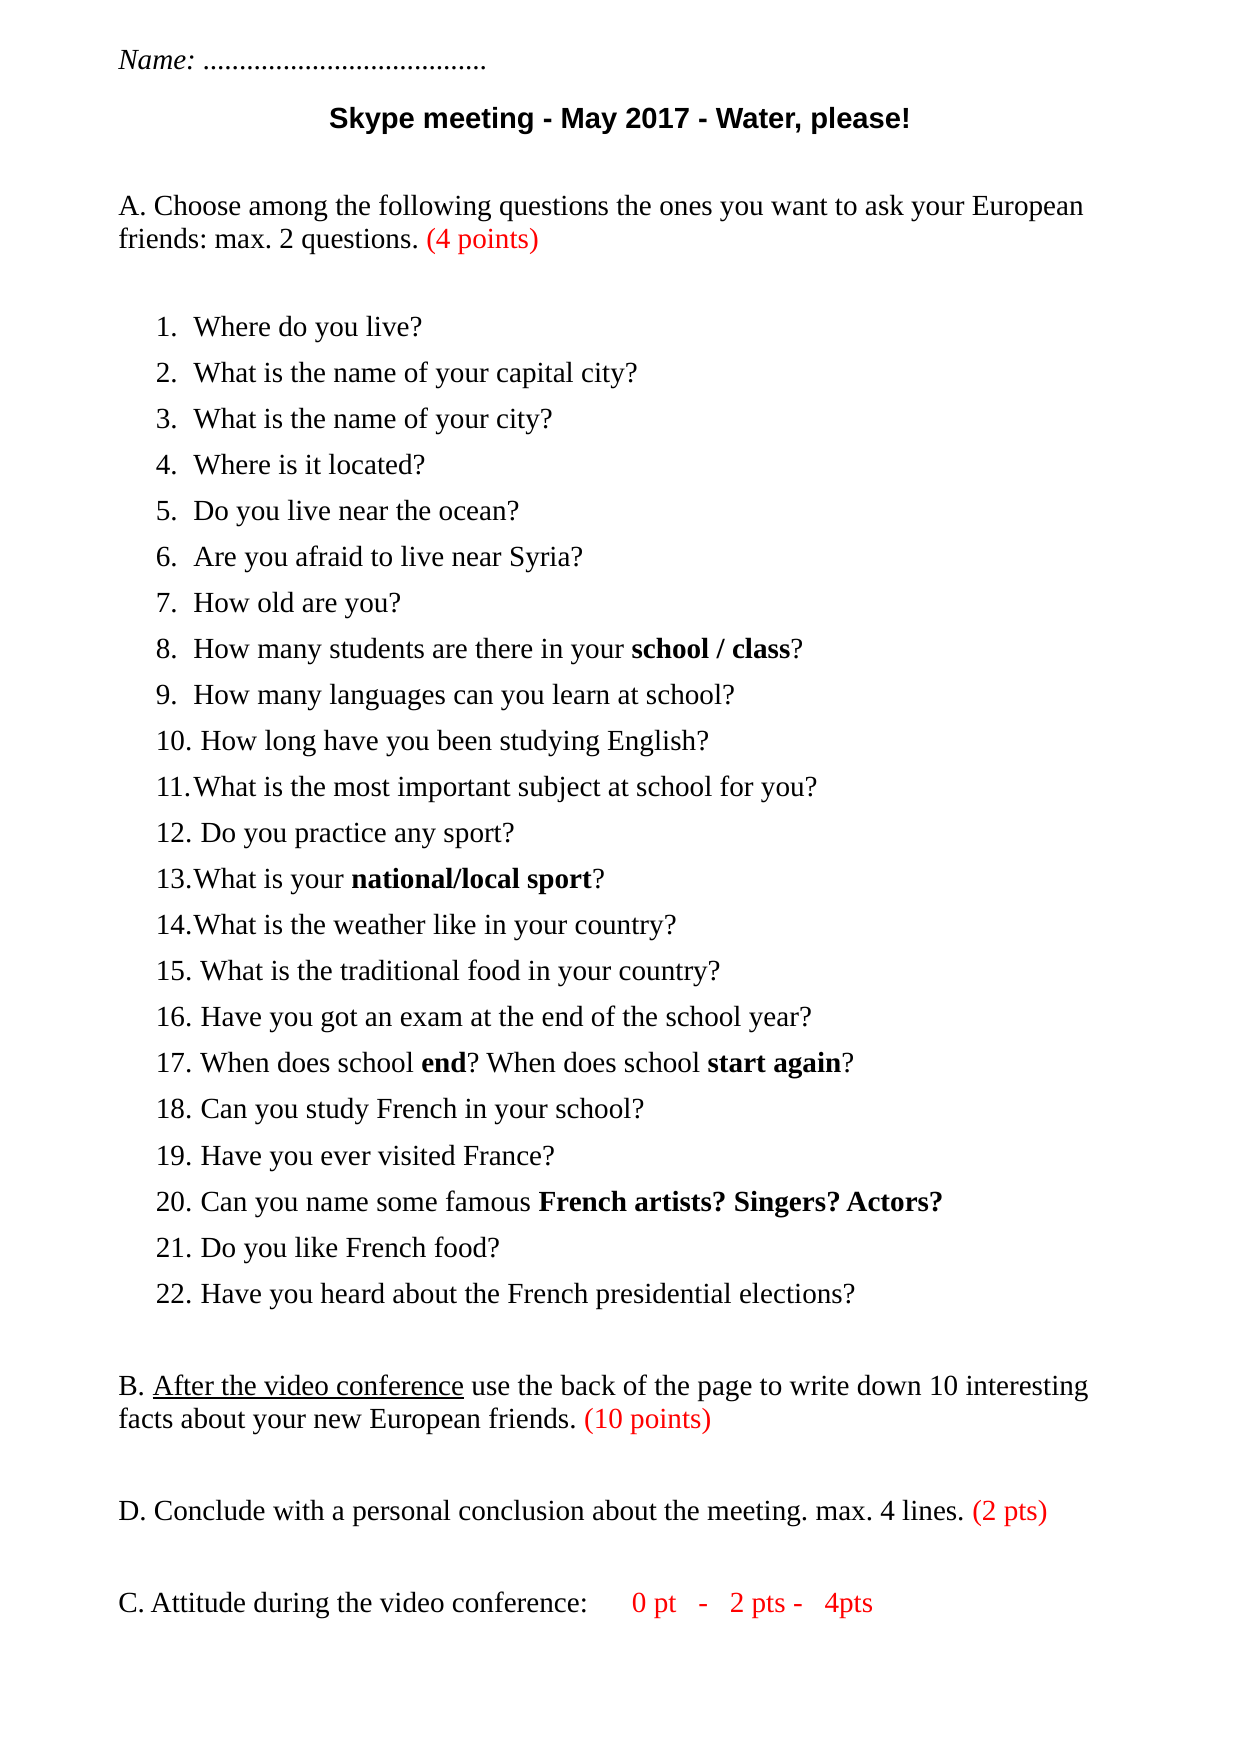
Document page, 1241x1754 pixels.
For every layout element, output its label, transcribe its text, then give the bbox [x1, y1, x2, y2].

list How long have you been studying English? [156, 723, 1122, 757]
list When does school end? When does school start again? [156, 1046, 1122, 1079]
list What is the name of your city? [156, 401, 1122, 434]
list Have you heard about the French presidential elections? [156, 1276, 1122, 1309]
list Have you got an exam at the end of the school year? [156, 999, 1122, 1033]
list How old are you? [156, 585, 1122, 619]
list Do you practice any sport? [156, 815, 1122, 849]
list What is the most important subject at school for you? [156, 769, 1122, 803]
list Can you name some famous French artists? Singers? Actors? [156, 1184, 1122, 1217]
list Do you live near the ocean? [156, 493, 1122, 527]
list Have you ever visited France? [156, 1138, 1122, 1171]
text Name: ....................................... [118, 42, 1122, 76]
text C. Attitude during the video conference: 0 pt - 2 pts - 4pts [118, 1586, 1122, 1619]
list What is your national/local sport? [156, 861, 1122, 895]
list Can you study French in your school? [156, 1092, 1122, 1125]
text A. Choose among the following questions the ones you want to ask your European friends: max. 2 questions. (4 points) [118, 188, 1122, 255]
list Are you afraid to live near Syria? [156, 539, 1122, 573]
list How many students are there in your school / class? [156, 631, 1122, 665]
list What is the traditional food in your country? [156, 953, 1122, 987]
subtitle Skype meeting - May 2017 - Water, please! [118, 101, 1122, 134]
list Do you like French food? [156, 1230, 1122, 1263]
list Where do you live? [156, 309, 1122, 342]
text D. Conclude with a personal conclusion about the meeting. max. 4 lines. (2 pts) [118, 1493, 1122, 1527]
list What is the weather like in your country? [156, 907, 1122, 941]
list What is the name of your capital city? [156, 355, 1122, 388]
list Where is it located? [156, 447, 1122, 481]
text B. After the video conference use the back of the page to write down 10 interesting facts about your new European friends. (10 points) [118, 1368, 1122, 1435]
list How many languages can you learn at school? [156, 677, 1122, 711]
